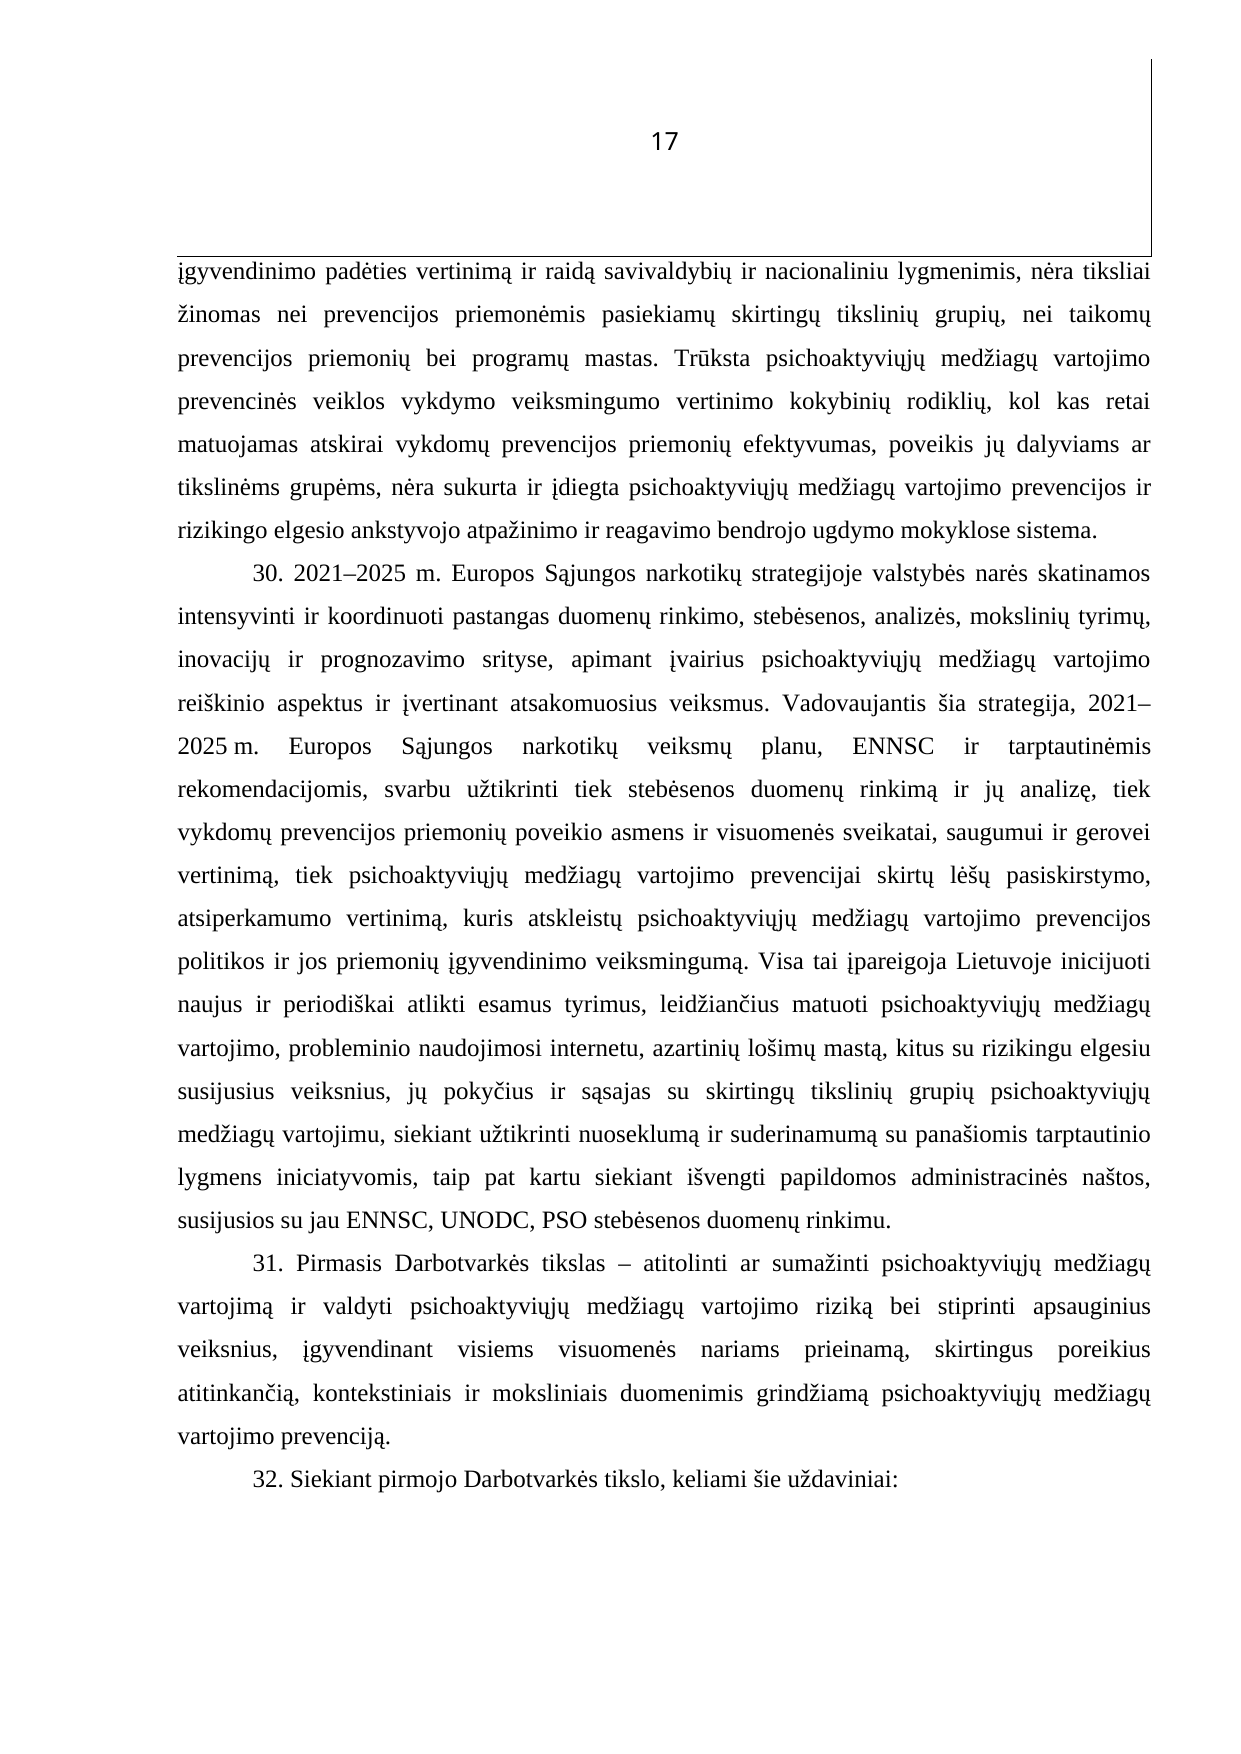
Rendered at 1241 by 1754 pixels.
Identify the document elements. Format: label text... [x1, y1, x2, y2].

text 31. Pirmasis Darbotvarkės tikslas – atitolinti ar sumažinti psichoaktyviųjų medžiagų vartojimą ir valdyti psichoaktyviųjų medžiagų vartojimo riziką bei stiprinti apsauginius veiksnius, įgyvendinant visiems visuomenės nariams prieinamą, skirtingus poreikius atitinkančią, kontekstiniais ir moksliniais duomenimis grindžiamą psichoaktyviųjų medžiagų vartojimo prevenciją. [177, 1248, 1152, 1449]
text 30. 2021–2025 m. Europos Sąjungos narkotikų strategijoje valstybės narės skatinamos intensyvinti ir koordinuoti pastangas duomenų rinkimo, stebėsenos, analizės, mokslinių tyrimų, inovacijų ir prognozavimo srityse, apimant įvairius psichoaktyviųjų medžiagų vartojimo reiškinio aspektus ir įvertinant atsakomuosius veiksmus. Vadovaujantis šia strategija, 2021–2025 m. Europos Sąjungos narkotikų veiksmų planu, ENNSC ir tarptautinėmis rekomendacijomis, svarbu užtikrinti tiek stebėsenos duomenų rinkimą ir jų analizę, tiek vykdomų prevencijos priemonių poveikio asmens ir visuomenės sveikatai, saugumui ir gerovei vertinimą, tiek psichoaktyviųjų medžiagų vartojimo prevencijai skirtų lėšų pasiskirstymo, atsiperkamumo vertinimą, kuris atskleistų psichoaktyviųjų medžiagų vartojimo prevencijos politikos ir jos priemonių įgyvendinimo veiksmingumą. Visa tai įpareigoja Lietuvoje inicijuoti naujus ir periodiškai atlikti esamus tyrimus, leidžiančius matuoti psichoaktyviųjų medžiagų vartojimo, probleminio naudojimosi internetu, azartinių lošimų mastą, kitus su rizikingu elgesiu susijusius veiksnius, jų pokyčius ir sąsajas su skirtingų tikslinių grupių psichoaktyviųjų medžiagų vartojimu, siekiant užtikrinti nuoseklumą ir suderinamumą su panašiomis tarptautinio lygmens iniciatyvomis, taip pat kartu siekiant išvengti papildomos administracinės naštos, susijusios su jau ENNSC, UNODC, PSO stebėsenos duomenų rinkimu. [177, 558, 1152, 1234]
text 32. Siekiant pirmojo Darbotvarkės tikslo, keliami šie uždaviniai: [177, 1464, 1152, 1493]
text įgyvendinimo padėties vertinimą ir raidą savivaldybių ir nacionaliniu lygmenimis, nėra tiksliai žinomas nei prevencijos priemonėmis pasiekiamų skirtingų tikslinių grupių, nei taikomų prevencijos priemonių bei programų mastas. Trūksta psichoaktyviųjų medžiagų vartojimo prevencinės veiklos vykdymo veiksmingumo vertinimo kokybinių rodiklių, kol kas retai matuojamas atskirai vykdomų prevencijos priemonių efektyvumas, poveikis jų dalyviams ar tikslinėms grupėms, nėra sukurta ir įdiegta psichoaktyviųjų medžiagų vartojimo prevencijos ir rizikingo elgesio ankstyvojo atpažinimo ir reagavimo bendrojo ugdymo mokyklose sistema. [177, 256, 1152, 544]
